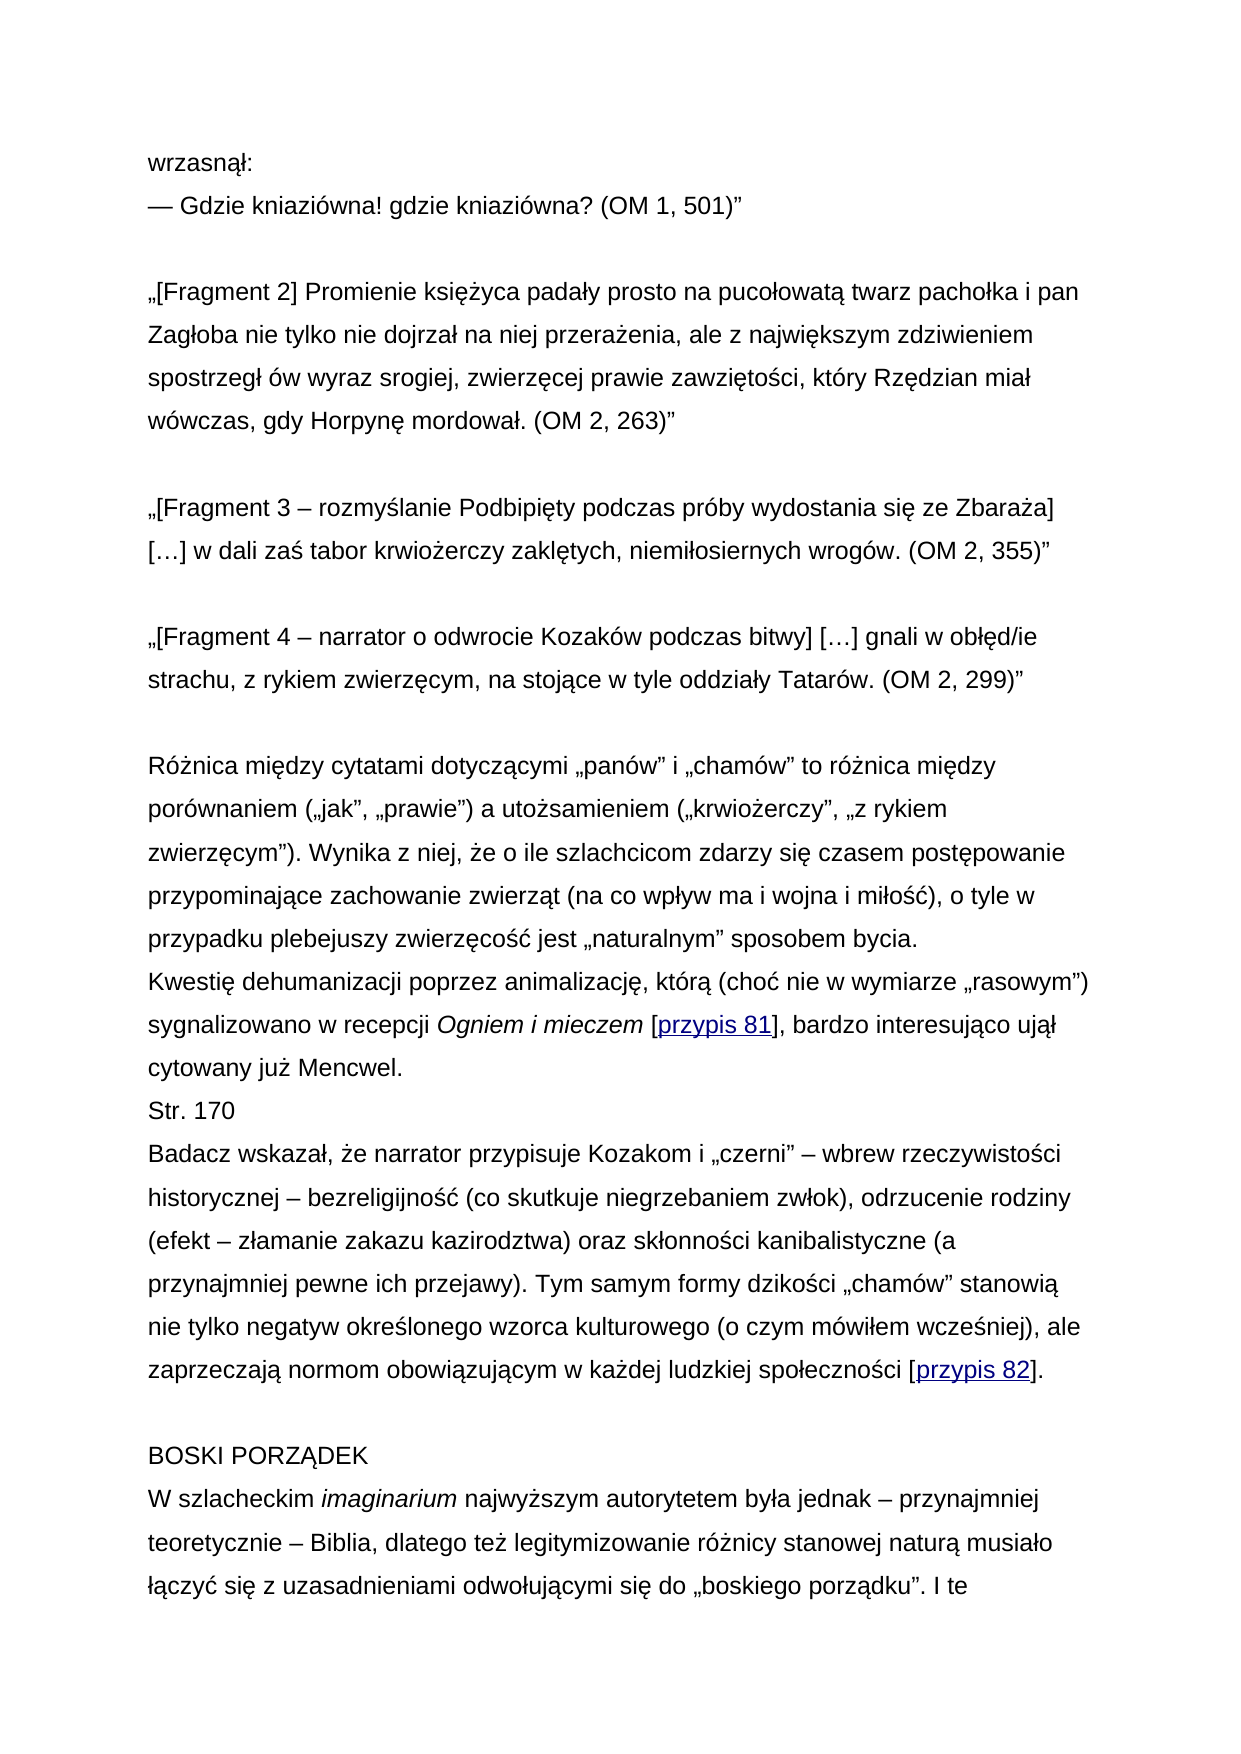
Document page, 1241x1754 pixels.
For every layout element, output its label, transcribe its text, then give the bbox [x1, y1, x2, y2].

text Badacz wskazał, że narrator przypisuje Kozakom i „czerni” – wbrew rzeczywistości historycznej – bezreligijność (co skutkuje niegrzebaniem zwłok), odrzucenie rodziny (efekt – złamanie zakazu kazirodztwa) oraz skłonności kanibalistyczne (a przynajmniej pewne ich przejawy). Tym samym formy dzikości „chamów” stanowią nie tylko negatyw określonego wzorca kulturowego (o czym mówiłem wcześniej), ale zaprzeczają normom obowiązującym w każdej ludzkiej społeczności [przypis 82]. [148, 1139, 1093, 1384]
subtitle BOSKI PORZĄDEK [148, 1441, 1093, 1470]
text „[Fragment 4 – narrator o odwrocie Kozaków podczas bitwy] […] gnali w obłęd/ie strachu, z rykiem zwierzęcym, na stojące w tyle oddziały Tatarów. (OM 2, 299)” [148, 622, 1093, 694]
text — Gdzie kniaziówna! gdzie kniaziówna? (OM 1, 501)” [148, 191, 1093, 219]
text „[Fragment 3 – rozmyślanie Podbipięty podczas próby wydostania się ze Zbaraża] […] w dali zaś tabor krwiożerczy zaklętych, niemiłosiernych wrogów. (OM 2, 355)” [148, 493, 1093, 564]
text Kwestię dehumanizacji poprzez animalizację, którą (choć nie w wymiarze „rasowym”) sygnalizowano w recepcji Ogniem i mieczem [przypis 81], bardzo interesująco ujął cytowany już Mencwel. [148, 967, 1093, 1082]
text Str. 170 [148, 1096, 1093, 1125]
text W szlacheckim imaginarium najwyższym autorytetem była jednak – przynajmniej teoretycznie – Biblia, dlatego też legitymizowanie różnicy stanowej naturą musiało łączyć się z uzasadnieniami odwołującymi się do „boskiego porządku”. I te [148, 1484, 1093, 1599]
text Różnica między cytatami dotyczącymi „panów” i „chamów” to różnica między porównaniem („jak”, „prawie”) a utożsamieniem („krwiożerczy”, „z rykiem zwierzęcym”). Wynika z niej, że o ile szlachcicom zdarzy się czasem postępowanie przypominające zachowanie zwierząt (na co wpływ ma i wojna i miłość), o tyle w przypadku plebejuszy zwierzęcość jest „naturalnym” sposobem bycia. [148, 751, 1093, 953]
text „[Fragment 2] Promienie księżyca padały prosto na pucołowatą twarz pachołka i pan Zagłoba nie tylko nie dojrzał na niej przerażenia, ale z największym zdziwieniem spostrzegł ów wyraz srogiej, zwierzęcej prawie zawziętości, który Rzędzian miał wówczas, gdy Horpynę mordował. (OM 2, 263)” [148, 277, 1093, 435]
text wrzasnął: [148, 148, 1093, 176]
